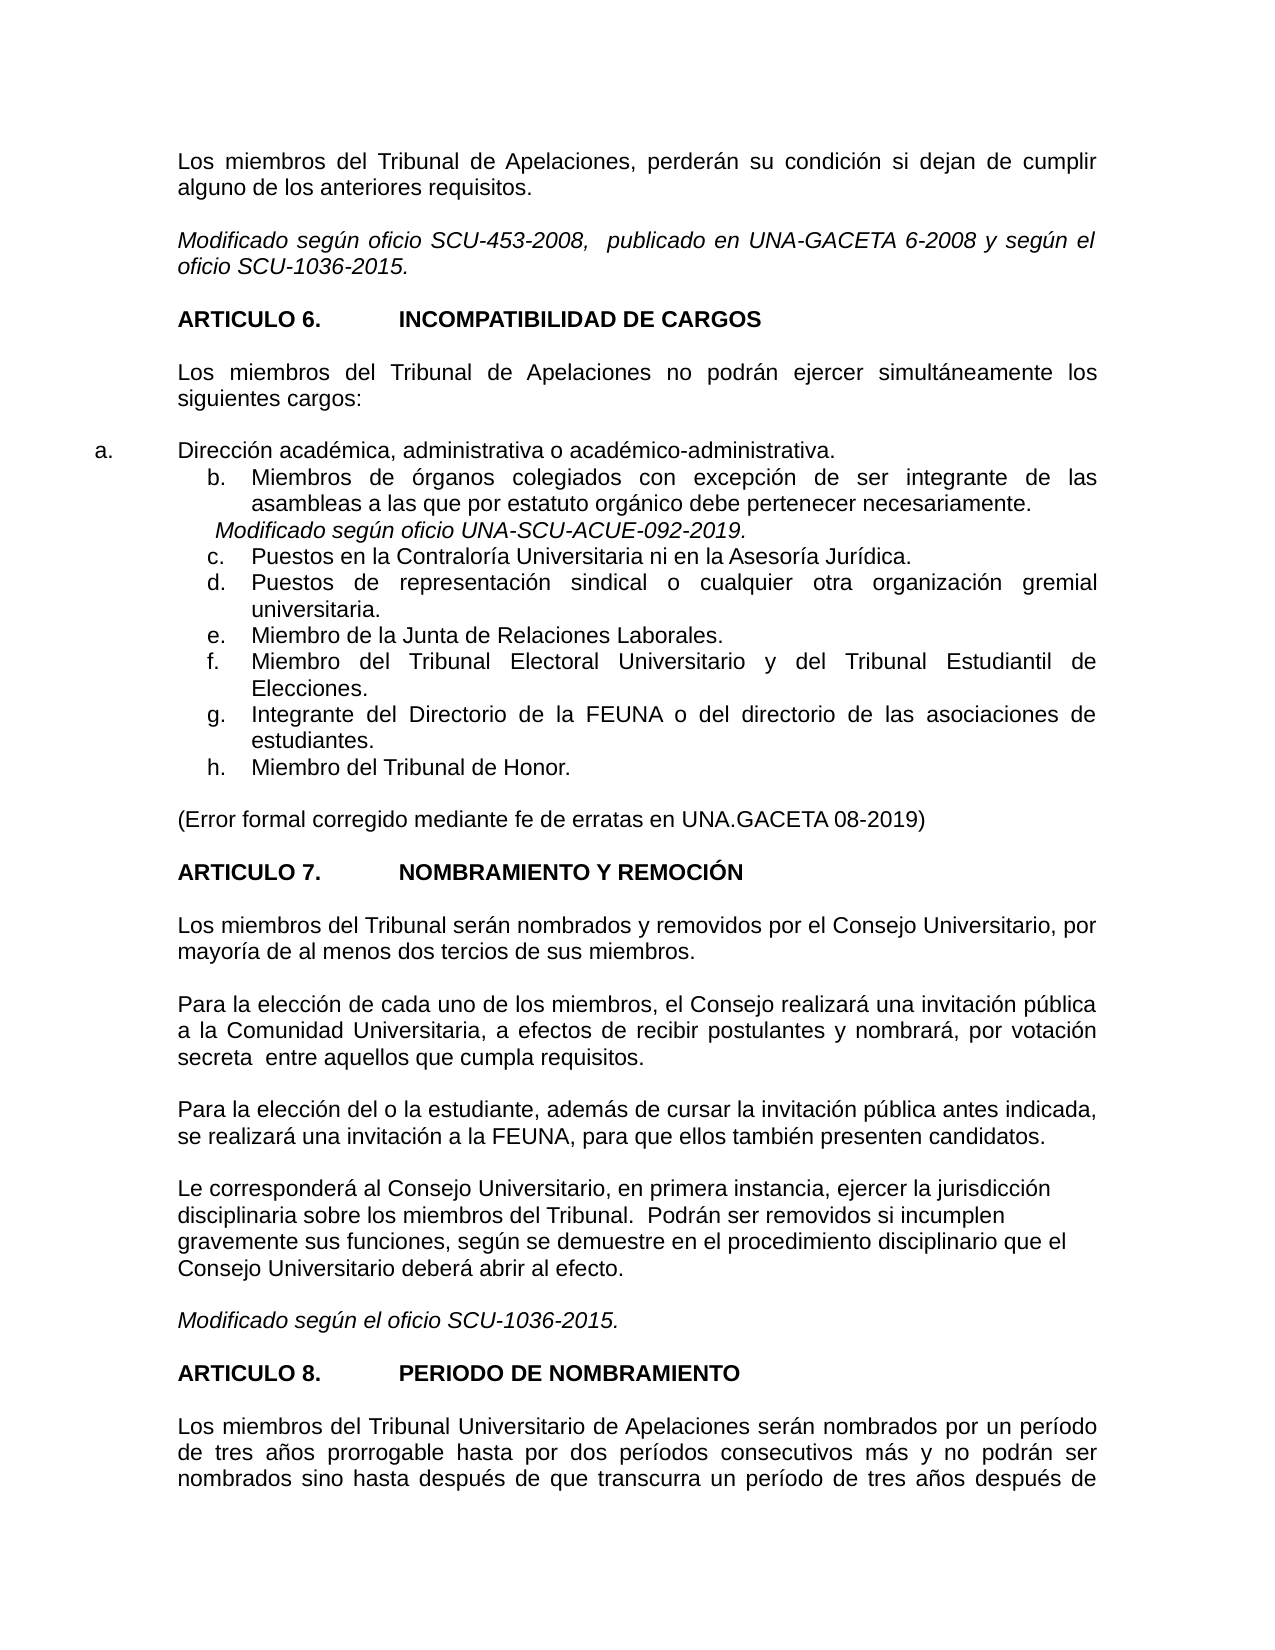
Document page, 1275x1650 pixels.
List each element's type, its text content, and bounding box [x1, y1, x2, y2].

text Para la elección del o la estudiante, además de cursar la invitación pública antes indicada, se realizará una invitación a la FEUNA, para que ellos también presenten candidatos. [177, 1096, 1098, 1149]
text Modificado según oficio SCU-453-2008, publicado en UNA-GACETA 6-2008 y según el oficio SCU-1036-2015. [177, 227, 1098, 279]
list Puestos en la Contraloría Universitaria ni en la Asesoría Jurídica. [207, 543, 1098, 569]
text Le corresponderá al Consejo Universitario, en primera instancia, ejercer la jurisdicción disciplinaria sobre los miembros del Tribunal. Podrán ser removidos si incumplen gravemente sus funciones, según se demuestre en el procedimiento disciplinario que el Consejo Universitario deberá abrir al efecto. [177, 1175, 1098, 1281]
list Puestos de representación sindical o cualquier otra organización gremial universitaria. [207, 569, 1098, 622]
list Miembro del Tribunal de Honor. [207, 754, 1098, 780]
subtitle ARTICULO 6. INCOMPATIBILIDAD DE CARGOS [177, 306, 1098, 332]
list Miembro de la Junta de Relaciones Laborales. [207, 622, 1098, 648]
list Miembro del Tribunal Electoral Universitario y del Tribunal Estudiantil de Elecciones. [207, 648, 1098, 701]
text Los miembros del Tribunal serán nombrados y removidos por el Consejo Universitario, por mayoría de al menos dos tercios de sus miembros. [177, 912, 1098, 964]
subtitle ARTICULO 7. NOMBRAMIENTO Y REMOCIÓN [177, 859, 1098, 886]
subtitle ARTICULO 8. PERIODO DE NOMBRAMIENTO [177, 1360, 1098, 1386]
text Los miembros del Tribunal de Apelaciones, perderán su condición si dejan de cumplir alguno de los anteriores requisitos. [177, 148, 1098, 200]
text Modificado según el oficio SCU-1036-2015. [177, 1307, 1098, 1333]
text Los miembros del Tribunal de Apelaciones no podrán ejercer simultáneamente los siguientes cargos: [177, 358, 1098, 411]
text (Error formal corregido mediante fe de erratas en UNA.GACETA 08-2019) [177, 806, 1098, 833]
text Los miembros del Tribunal Universitario de Apelaciones serán nombrados por un período de tres años prorrogable hasta por dos períodos consecutivos más y no podrán ser nombrados sino hasta después de que transcurra un período de tres años después de [177, 1413, 1098, 1492]
list Integrante del Directorio de la FEUNA o del directorio de las asociaciones de estudiantes. [207, 701, 1098, 754]
list Miembros de órganos colegiados con excepción de ser integrante de las asambleas a las que por estatuto orgánico debe pertenecer necesariamente. [207, 464, 1098, 517]
list Dirección académica, administrativa o académico-administrativa. [94, 437, 1098, 464]
text Modificado según oficio UNA-SCU-ACUE-092-2019. [215, 517, 1098, 543]
text Para la elección de cada uno de los miembros, el Consejo realizará una invitación pública a la Comunidad Universitaria, a efectos de recibir postulantes y nombrará, por votación secreta entre aquellos que cumpla requisitos. [177, 991, 1098, 1070]
